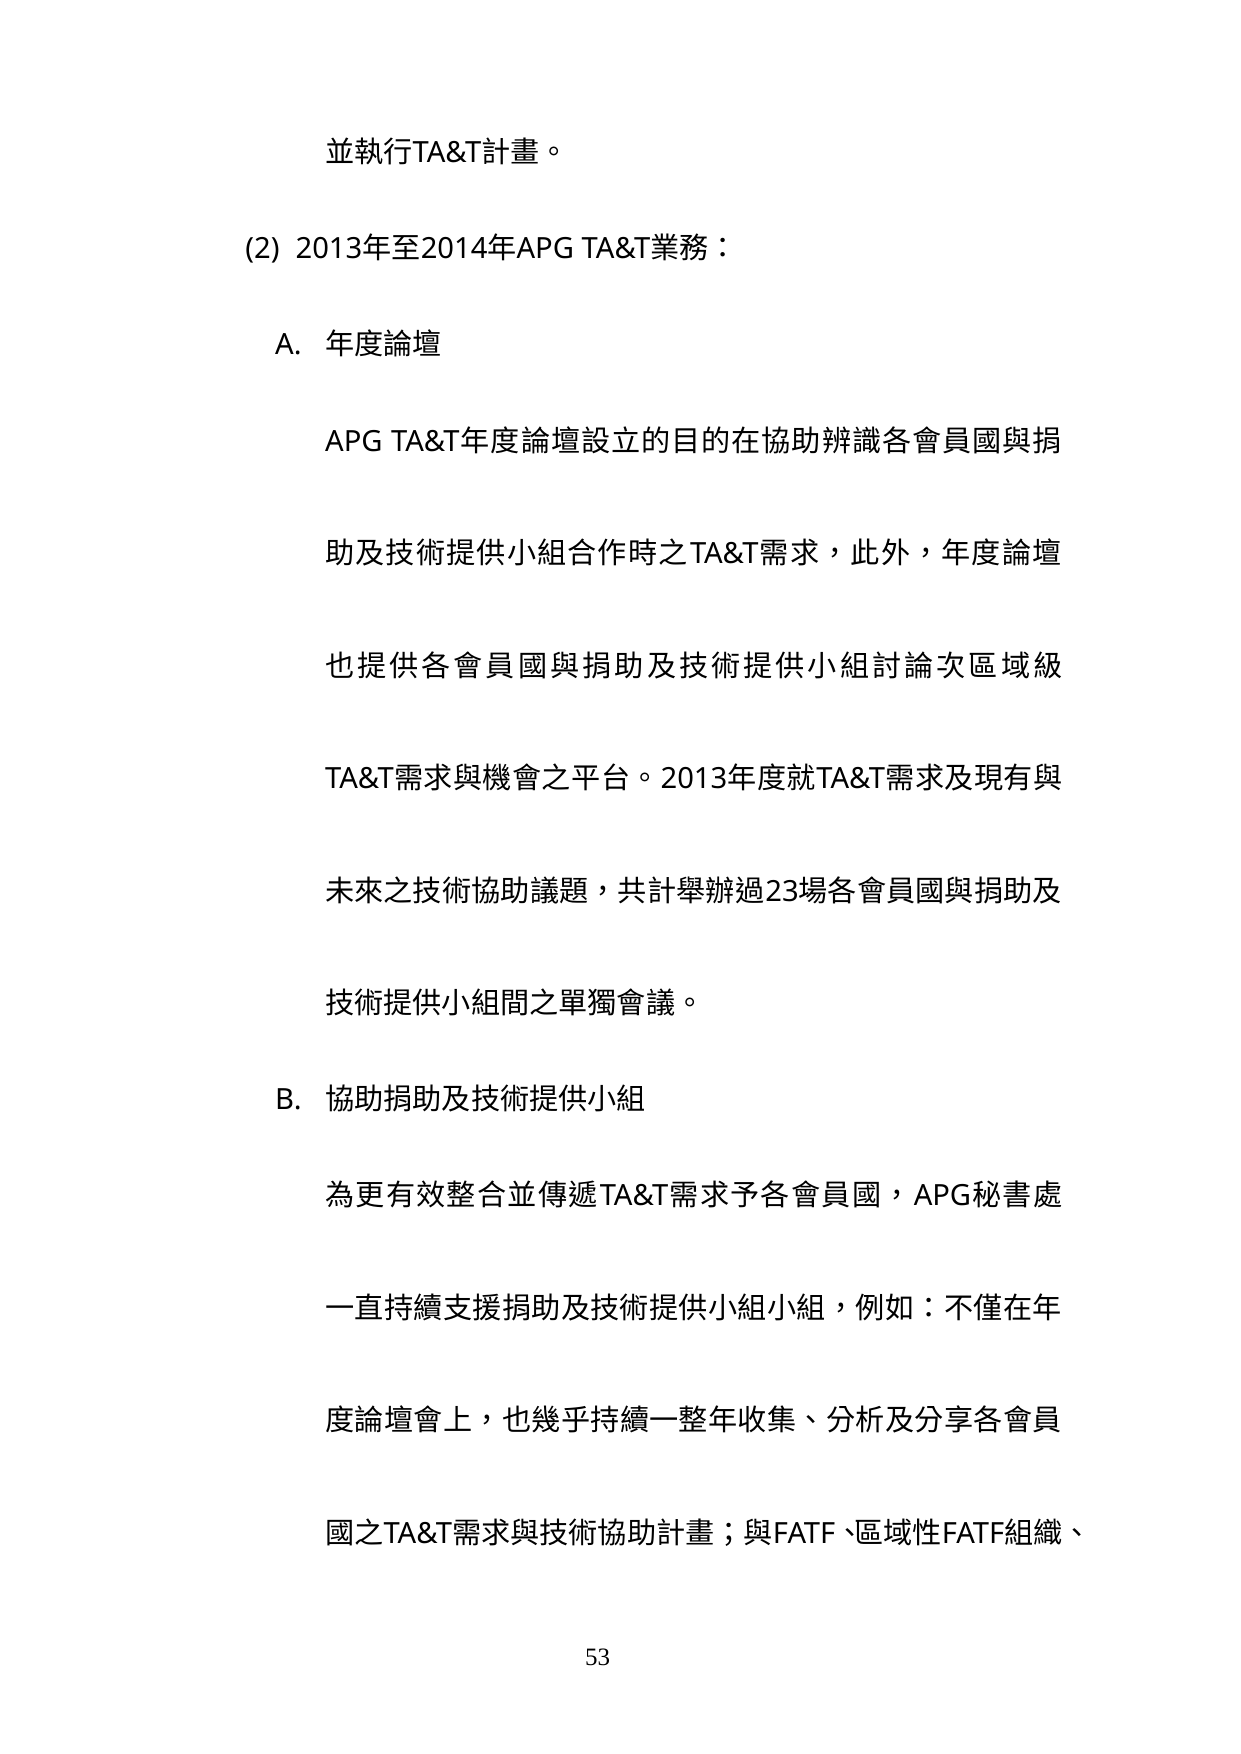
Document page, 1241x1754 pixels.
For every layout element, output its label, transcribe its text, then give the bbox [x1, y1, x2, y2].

list 協助捐助及技術提供小組 [275, 1059, 1062, 1134]
list 年度論壇 [275, 305, 1062, 380]
text 為更有效整合並傳遞TA&T需求予各會員國，APG秘書處一直持續支援捐助及技術提供小組小組，例如：不僅在年度論壇會上，也幾乎持續一整年收集、分析及分享各會員國之TA&T需求與技術協助計畫；與FATF、區域性FATF組織、聯合國及捐助及技術提供小組會員國研商源自2012年版FATF 40建議之TA&T相關議題。 [325, 1156, 1062, 1568]
list 2013年至2014年APG TA&T業務： [245, 208, 1062, 283]
list 並執行TA&T計畫。 [275, 112, 1062, 187]
text APG TA&T年度論壇設立的目的在協助辨識各會員國與捐助及技術提供小組合作時之TA&T需求，此外，年度論壇也提供各會員國與捐助及技術提供小組討論次區域級TA&T需求與機會之平台。2013年度就TA&T需求及現有與未來之技術協助議題，共計舉辦過23場各會員國與捐助及技術提供小組間之單獨會議。 [325, 401, 1062, 1038]
